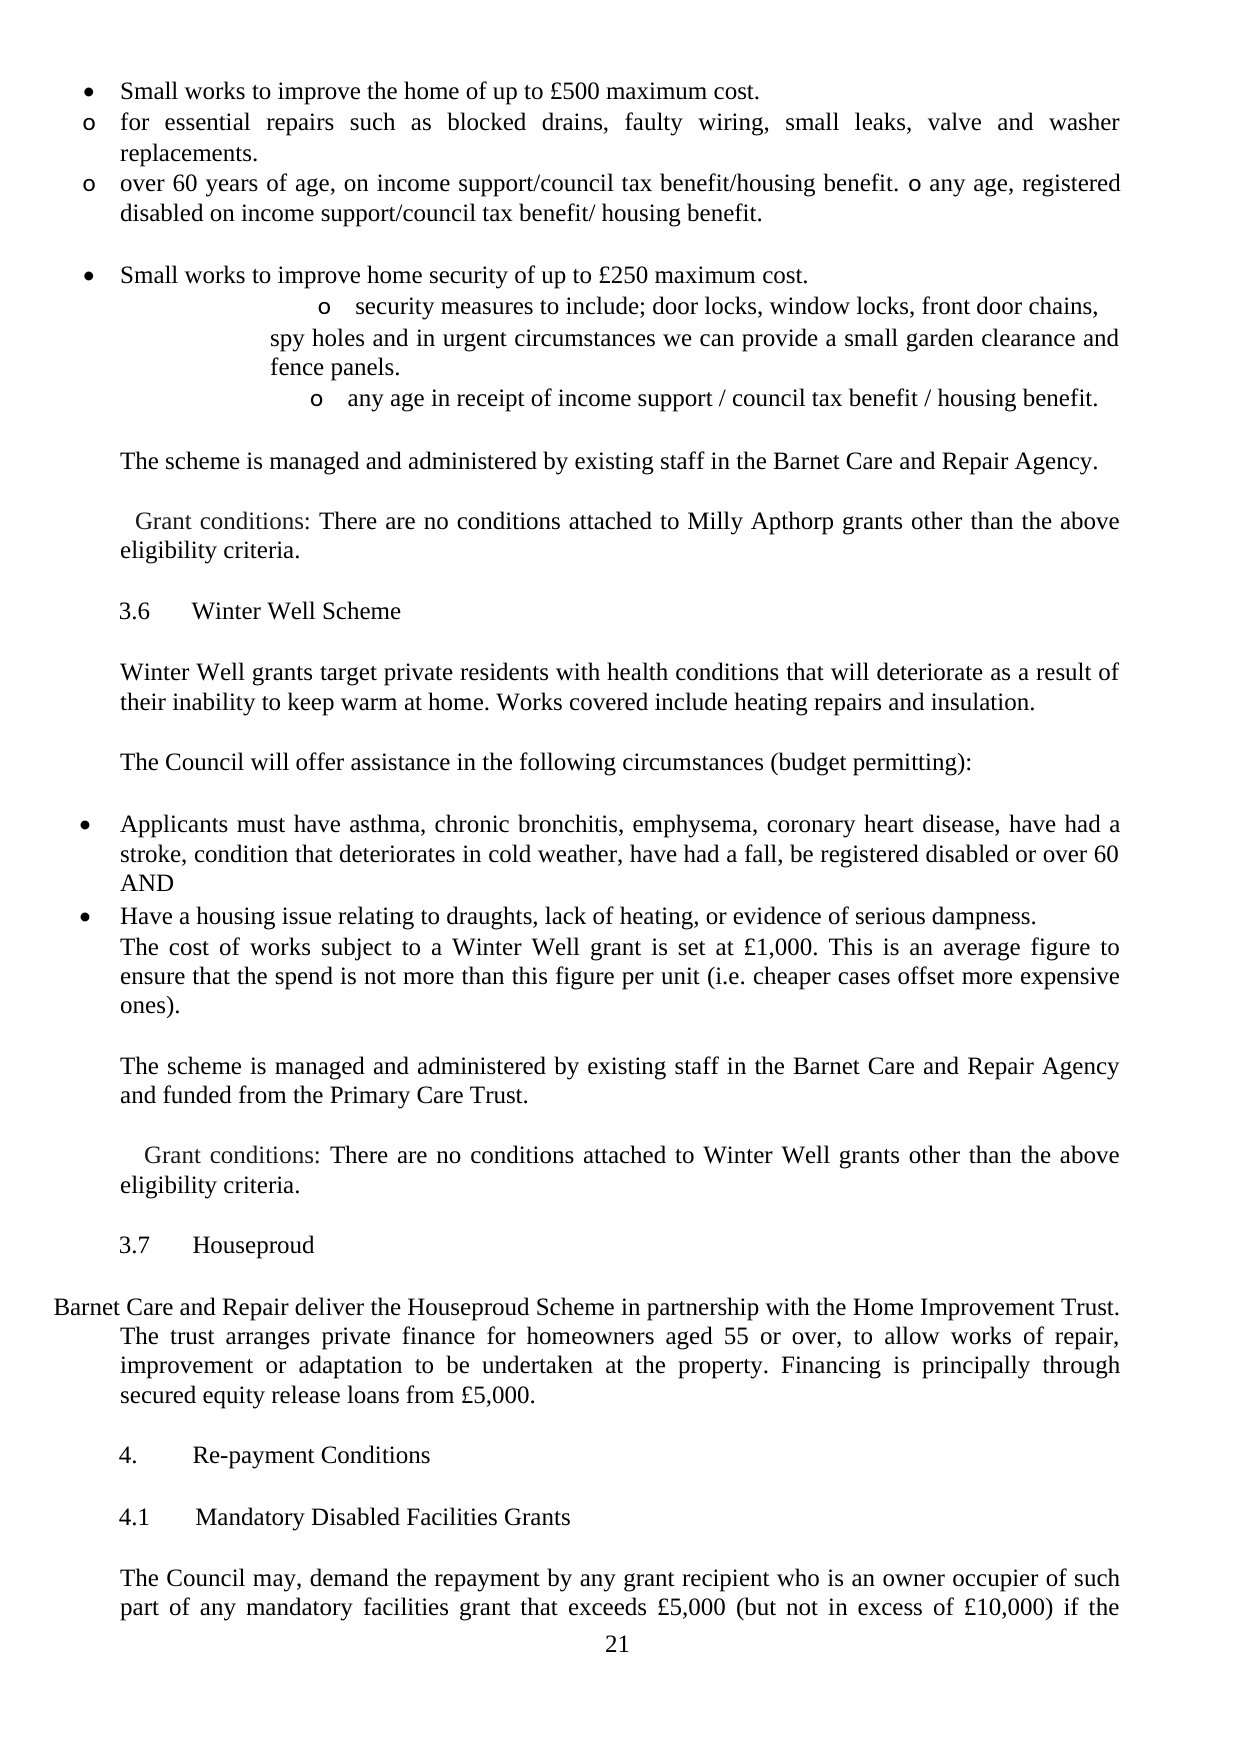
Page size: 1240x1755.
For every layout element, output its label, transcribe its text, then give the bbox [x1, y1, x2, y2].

list for essential repairs such as blocked drains, faulty wiring, small leaks, valve and washer replacements. [82, 107, 1121, 166]
list over 60 years of age, on income support/council tax benefit/housing benefit. o any age, registered disabled on income support/council tax benefit/ housing benefit. [82, 167, 1121, 227]
text The Council may, demand the repayment by any grant recipient who is an owner occupier of such part of any mandatory facilities grant that exceeds £5,000 (but not in excess of £10,000) if the [120, 1563, 1121, 1621]
list Have a housing issue relating to draughts, lack of heating, or evidence of serious dampness. [78, 900, 1121, 931]
subtitle Winter Well Scheme [118, 596, 1121, 625]
text Winter Well grants target private residents with health conditions that will deteriorate as a result of their inability to keep warm at home. Works covered include heating repairs and insulation. [120, 657, 1121, 716]
text Grant conditions: There are no conditions attached to Winter Well grants other than the above eligibility criteria. [46, 1141, 1121, 1199]
list Small works to improve home security of up to £250 maximum cost. [82, 259, 1121, 289]
text The Council will offer assistance in the following circumstances (budget permitting): [120, 747, 1121, 776]
list Applicants must have asthma, chronic bronchitis, emphysema, coronary heart disease, have had a stroke, condition that deteriorates in cold weather, have had a fall, be registered disabled or over 60 AND [78, 808, 1121, 897]
text Barnet Care and Repair deliver the Houseproud Scheme in partnership with the Home Improvement Trust. The trust arranges private finance for homeowners aged 55 or over, to allow works of repair, improvement or adaptation to be undertaken at the property. Financing is principally through secured equity release loans from £5,000. [47, 1292, 1121, 1408]
text The cost of works subject to a Winter Well grant is set at £1,000. This is an average figure to ensure that the spend is not more than this figure per unit (i.e. cheaper cases offset more expensive ones). [120, 932, 1121, 1019]
subtitle Mandatory Disabled Facilities Grants [118, 1502, 1121, 1530]
text Grant conditions: There are no conditions attached to Milly Apthorp grants other than the above eligibility criteria. [46, 506, 1121, 564]
list any age in receipt of income support / council tax benefit / housing benefit. [82, 382, 1105, 413]
list Small works to improve the home of up to £500 maximum cost. [82, 75, 1121, 106]
subtitle Re-payment Conditions [118, 1440, 1121, 1469]
text spy holes and in urgent circumstances we can provide a small garden clearance and fence panels. [270, 323, 1121, 381]
text The scheme is managed and administered by existing staff in the Barnet Care and Repair Agency. [120, 446, 1121, 474]
subtitle Houseproud [118, 1230, 1121, 1259]
text The scheme is managed and administered by existing staff in the Barnet Care and Repair Agency and funded from the Primary Care Trust. [120, 1051, 1121, 1109]
list security measures to include; door locks, window locks, front door chains, [82, 291, 1105, 321]
